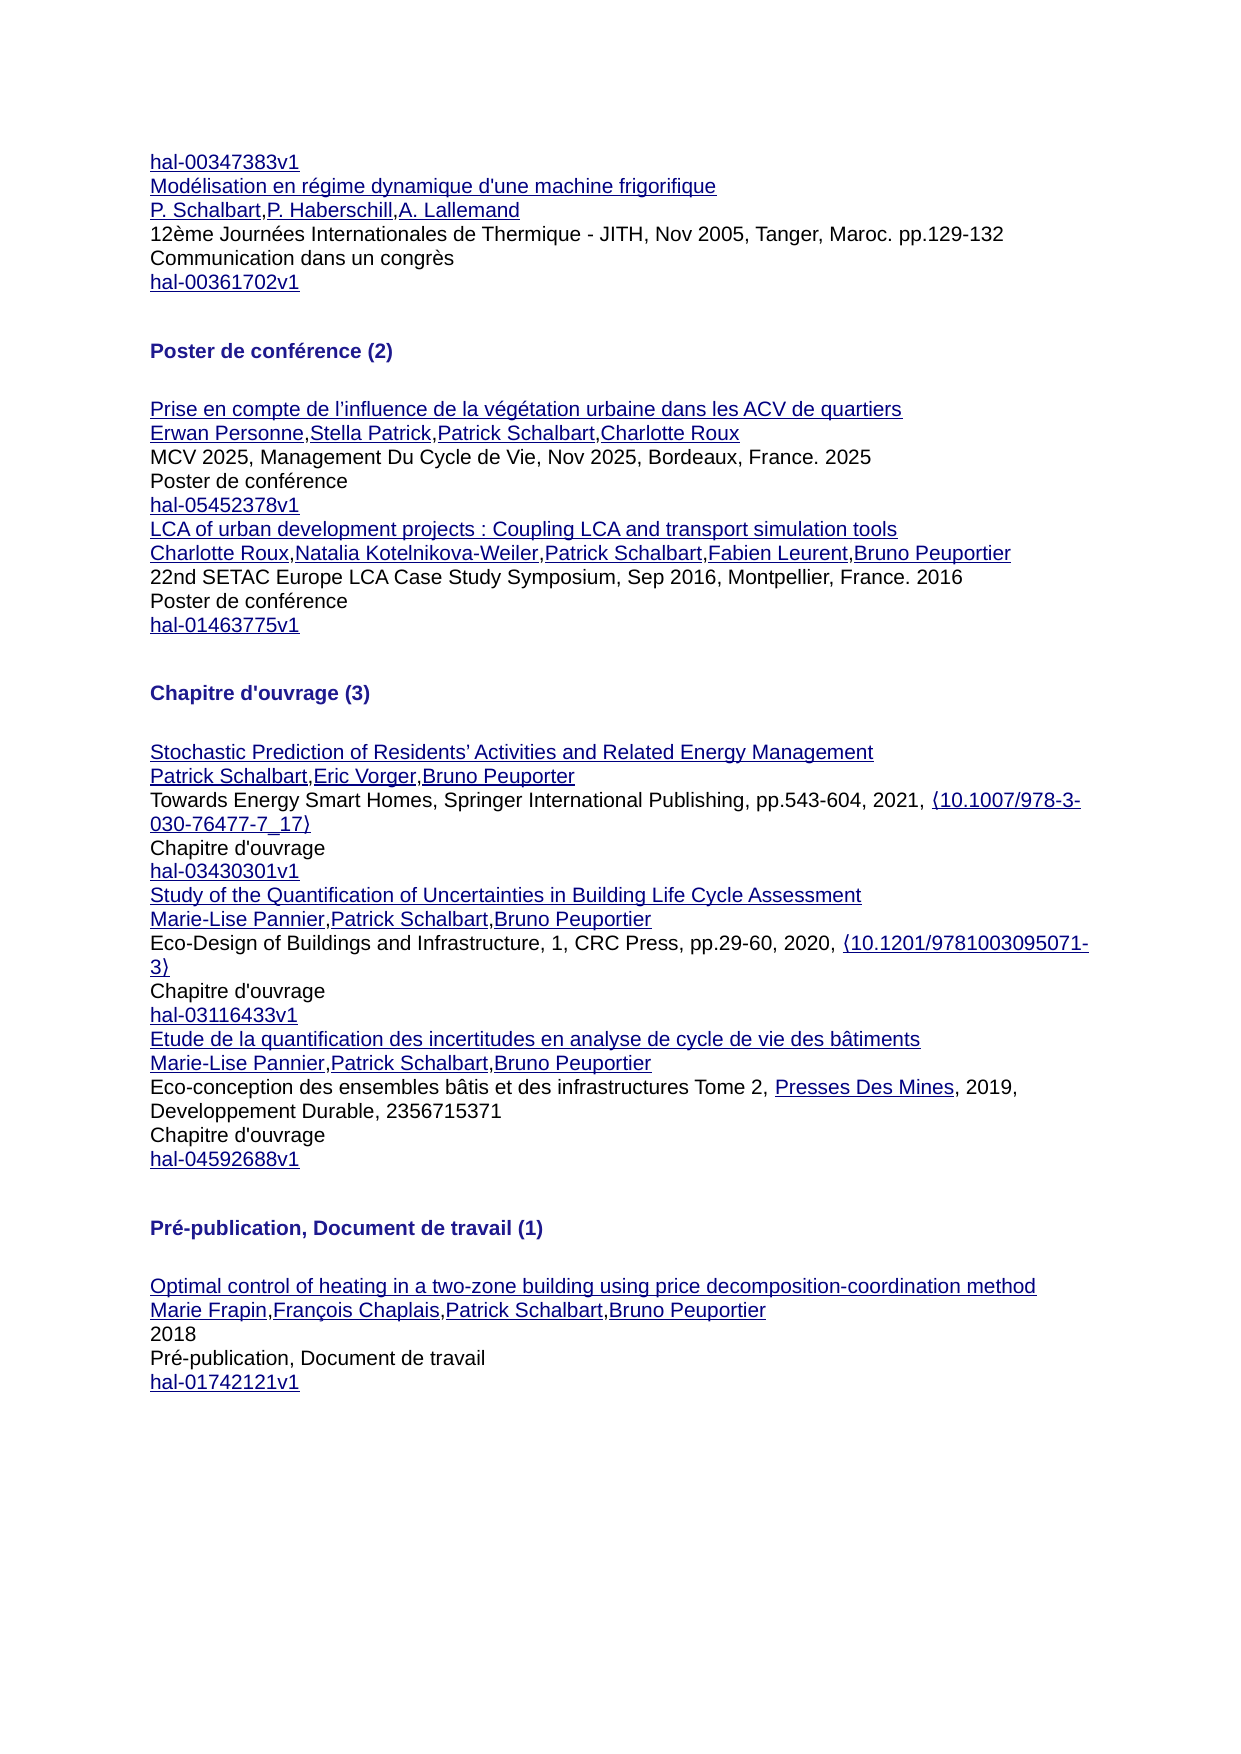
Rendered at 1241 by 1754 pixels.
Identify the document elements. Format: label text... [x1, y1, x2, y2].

subtitle Pré-publication, Document de travail (1) [150, 1216, 1090, 1239]
table_cell Modélisation en régime dynamique d'une machine frigorifique P. Schalbart,P. Haberschill,A. Lallemand 12ème Journées Internationales de Thermique - JITH, Nov 2005, Tanger, Maroc. pp.129-132 Communication dans un congrès hal-00361702v1 [150, 174, 1090, 294]
subtitle Poster de conférence (2) [150, 338, 1090, 362]
table_cell Etude de la quantification des incertitudes en analyse de cycle de vie des bâtiments Marie-Lise Pannier,Patrick Schalbart,Bruno Peuportier Eco-conception des ensembles bâtis et des infrastructures Tome 2, Presses Des Mines, 2019, Developpement Durable, 2356715371 Chapitre d'ouvrage hal-04592688v1 [150, 1027, 1090, 1171]
table_cell Study of the Quantification of Uncertainties in Building Life Cycle Assessment Marie-Lise Pannier,Patrick Schalbart,Bruno Peuportier Eco-Design of Buildings and Infrastructure, 1, CRC Press, pp.29-60, 2020, ⟨10.1201/9781003095071-3⟩ Chapitre d'ouvrage hal-03116433v1 [150, 883, 1090, 1027]
table_header Prise en compte de l’influence de la végétation urbaine dans les ACV de quartiers Erwan Personne,Stella Patrick,Patrick Schalbart,Charlotte Roux MCV 2025, Management Du Cycle de Vie, Nov 2025, Bordeaux, France. 2025 Poster de conférence hal-05452378v1 [150, 397, 1090, 517]
table_header Optimal control of heating in a two-zone building using price decomposition-coordination method Marie Frapin,François Chaplais,Patrick Schalbart,Bruno Peuportier 2018 Pré-publication, Document de travail hal-01742121v1 [150, 1274, 1090, 1394]
table_cell hal-00347383v1 [150, 150, 1090, 174]
table_header Stochastic Prediction of Residents’ Activities and Related Energy Management Patrick Schalbart,Eric Vorger,Bruno Peuporter Towards Energy Smart Homes, Springer International Publishing, pp.543-604, 2021, ⟨10.1007/978-3-030-76477-7_17⟩ Chapitre d'ouvrage hal-03430301v1 [150, 740, 1090, 883]
subtitle Chapitre d'ouvrage (3) [150, 681, 1090, 705]
table_cell LCA of urban development projects : Coupling LCA and transport simulation tools Charlotte Roux,Natalia Kotelnikova-Weiler,Patrick Schalbart,Fabien Leurent,Bruno Peuportier 22nd SETAC Europe LCA Case Study Symposium, Sep 2016, Montpellier, France. 2016 Poster de conférence hal-01463775v1 [150, 517, 1090, 636]
